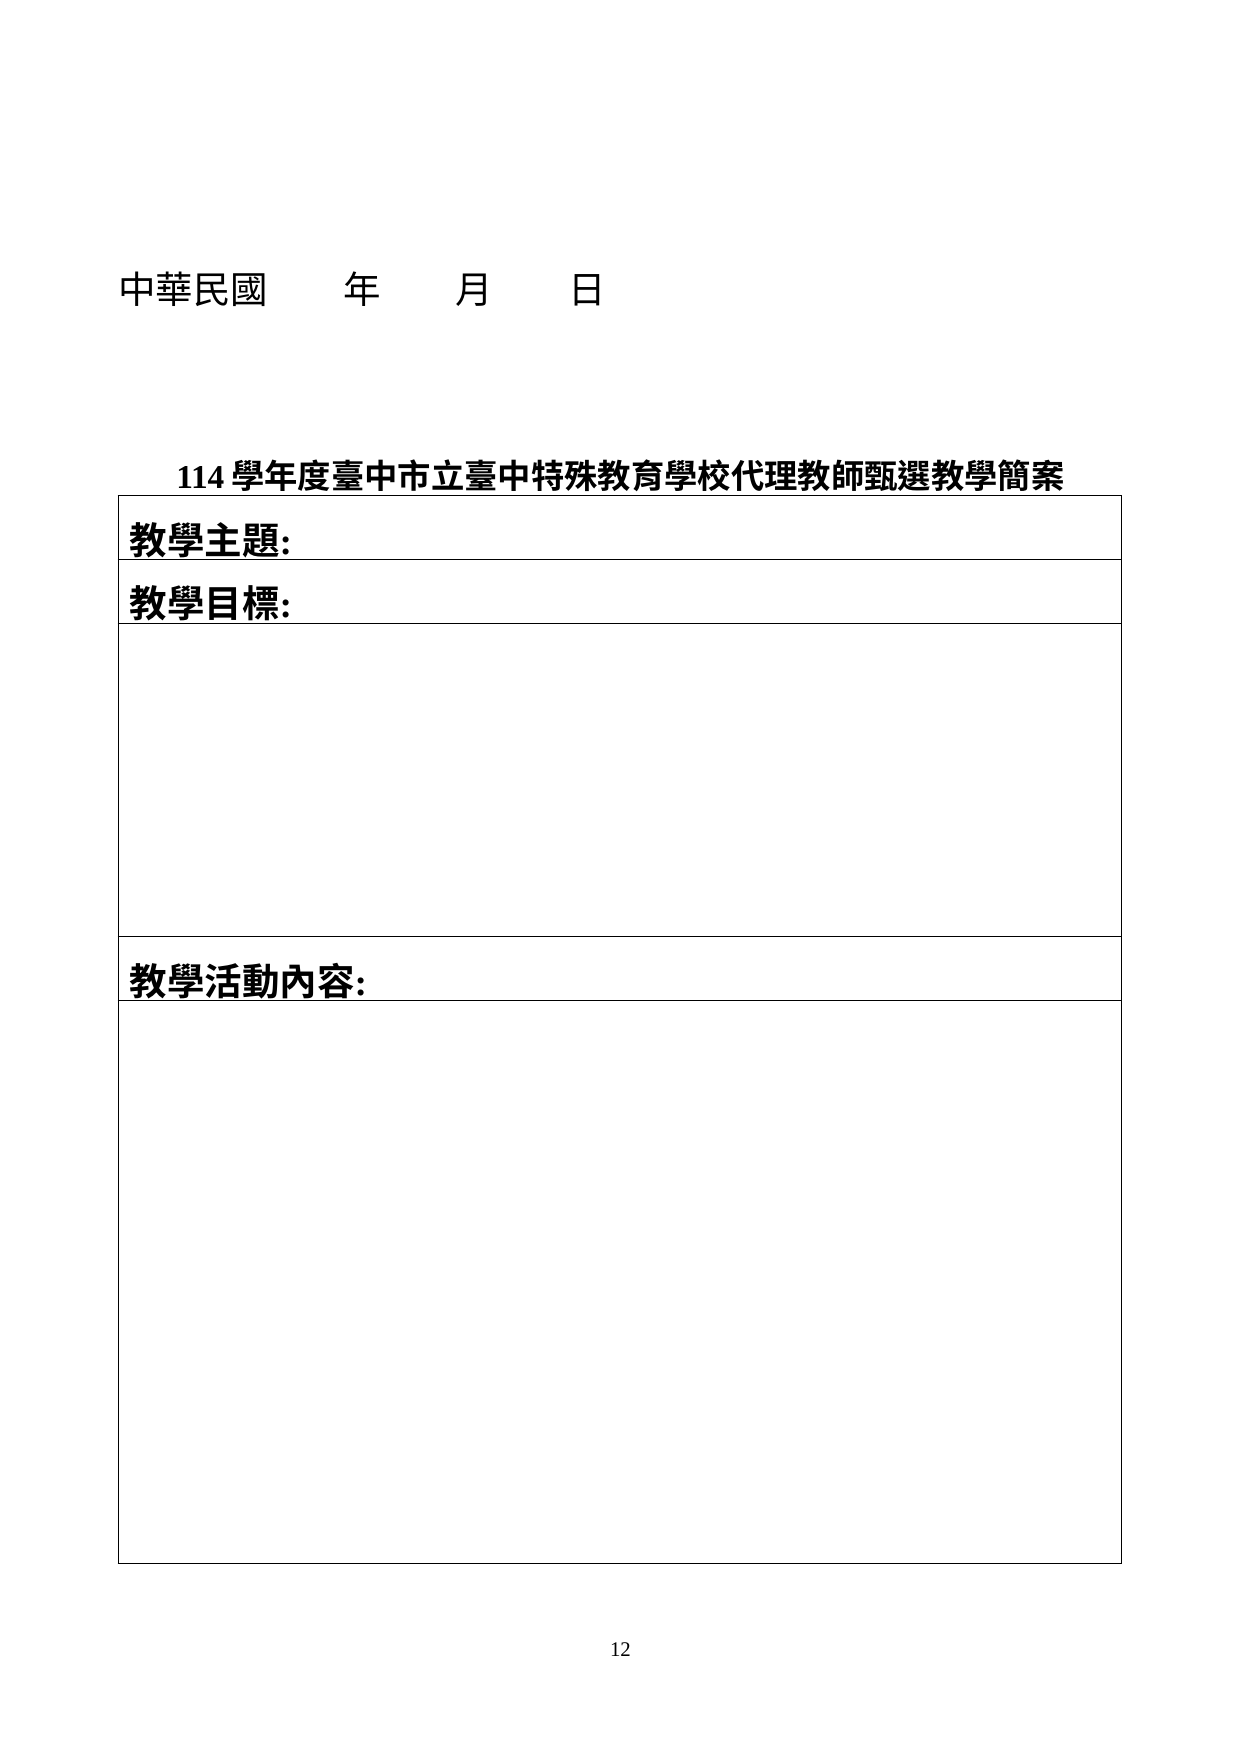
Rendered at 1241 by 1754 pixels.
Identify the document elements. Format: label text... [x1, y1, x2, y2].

table_cell 教學目標: [119, 560, 1121, 622]
table_cell 教學活動內容: [119, 937, 1121, 999]
table_header 教學主題: [119, 496, 1121, 559]
table_cell [119, 624, 1121, 936]
text 114學年度臺中市立臺中特殊教育學校代理教師甄選教學簡案 [118, 433, 1122, 495]
table_cell [119, 1001, 1121, 1563]
text 中華民國 年 月 日 [118, 245, 1122, 308]
